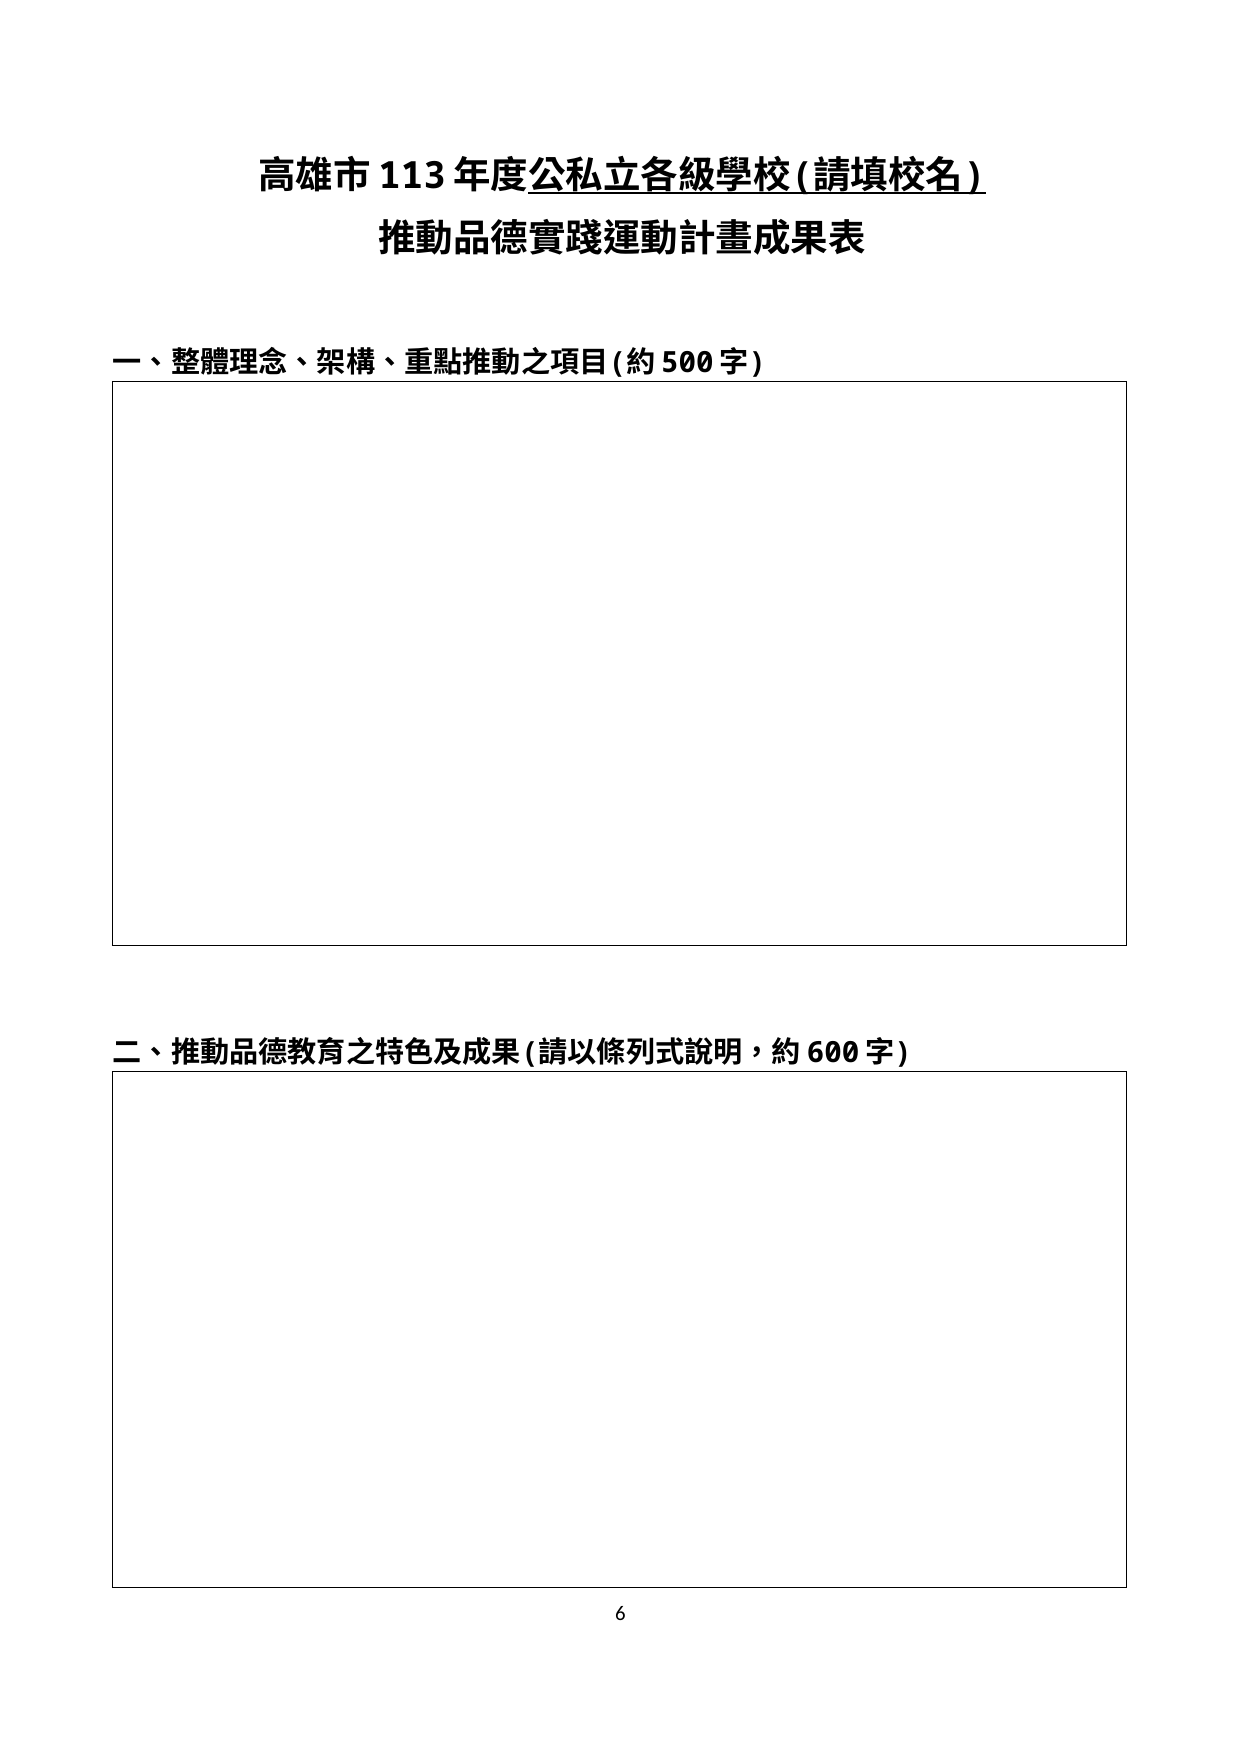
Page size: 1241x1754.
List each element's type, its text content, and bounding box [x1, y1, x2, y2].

table_header [113, 1072, 1126, 1587]
text 高雄市113年度公私立各級學校(請填校名) [112, 131, 1131, 193]
text 推動品德實踐運動計畫成果表 [112, 193, 1131, 256]
text 二、推動品德教育之特色及成果(請以條列式說明，約600字) [112, 1008, 1131, 1071]
table_header [113, 382, 1126, 945]
text 一、整體理念、架構、重點推動之項目(約500字) [112, 318, 1131, 381]
